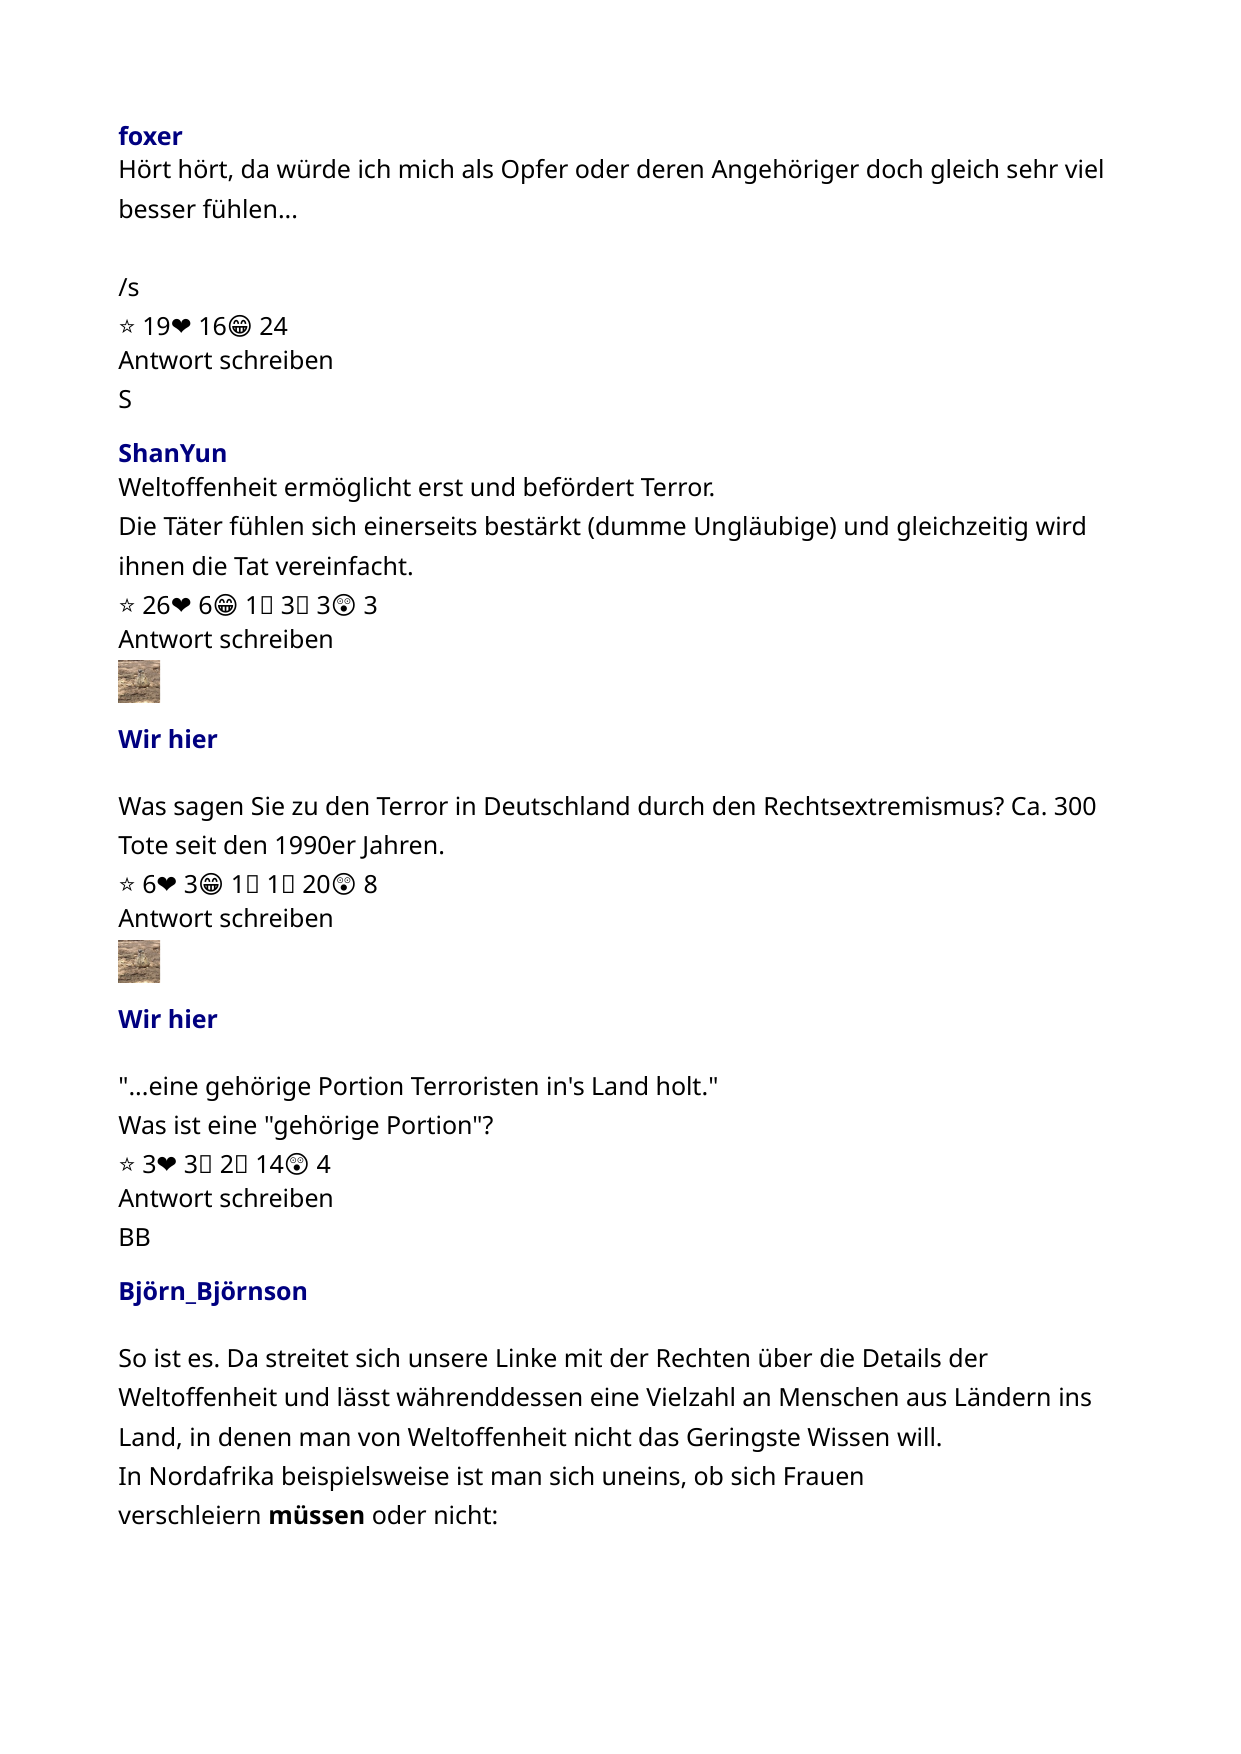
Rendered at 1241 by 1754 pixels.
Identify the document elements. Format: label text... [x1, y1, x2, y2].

text Was ist eine "gehörige Portion"? [118, 1108, 1122, 1142]
text ⭐️ 26❤️ 6😁 1🙁 3🤨 3😲 3 [118, 587, 1122, 621]
text Antwort schreiben [118, 1181, 1122, 1215]
text Die Täter fühlen sich einerseits bestärkt (dumme Ungläubige) und gleichzeitig wird ihnen die Tat vereinfacht. [118, 509, 1122, 582]
subtitle Wir hier [118, 1001, 1122, 1035]
text BB [118, 1220, 1122, 1254]
text "...eine gehörige Portion Terroristen in's Land holt." [118, 1068, 1122, 1102]
picture [118, 940, 161, 983]
subtitle ShanYun [118, 436, 1122, 470]
text Weltoffenheit ermöglicht erst und befördert Terror. [118, 470, 1122, 504]
text Was sagen Sie zu den Terror in Deutschland durch den Rechtsextremismus? Ca. 300 Tote seit den 1990er Jahren. [118, 789, 1122, 862]
text S [118, 382, 1122, 416]
picture [118, 660, 161, 703]
text Antwort schreiben [118, 901, 1122, 935]
text So ist es. Da streitet sich unsere Linke mit der Rechten über die Details der Weltoffenheit und lässt währenddessen eine Vielzahl an Menschen aus Ländern ins Land, in denen man von Weltoffenheit nicht das Geringste Wissen will. [118, 1341, 1122, 1453]
text Hört hört, da würde ich mich als Opfer oder deren Angehöriger doch gleich sehr viel besser fühlen... /s [118, 152, 1122, 304]
text ⭐️ 6❤️ 3😁 1🙁 1🤨 20😲 8 [118, 867, 1122, 901]
text ⭐️ 3❤️ 3🙁 2🤨 14😲 4 [118, 1147, 1122, 1181]
subtitle Wir hier [118, 722, 1122, 756]
text ⭐️ 19❤️ 16😁 24 [118, 309, 1122, 343]
subtitle Björn_Björnson [118, 1274, 1122, 1308]
subtitle foxer [118, 118, 1122, 152]
text Antwort schreiben [118, 621, 1122, 656]
text In Nordafrika beispielsweise ist man sich uneins, ob sich Frauen verschleiern müssen oder nicht: [118, 1458, 1122, 1532]
text Antwort schreiben [118, 343, 1122, 377]
